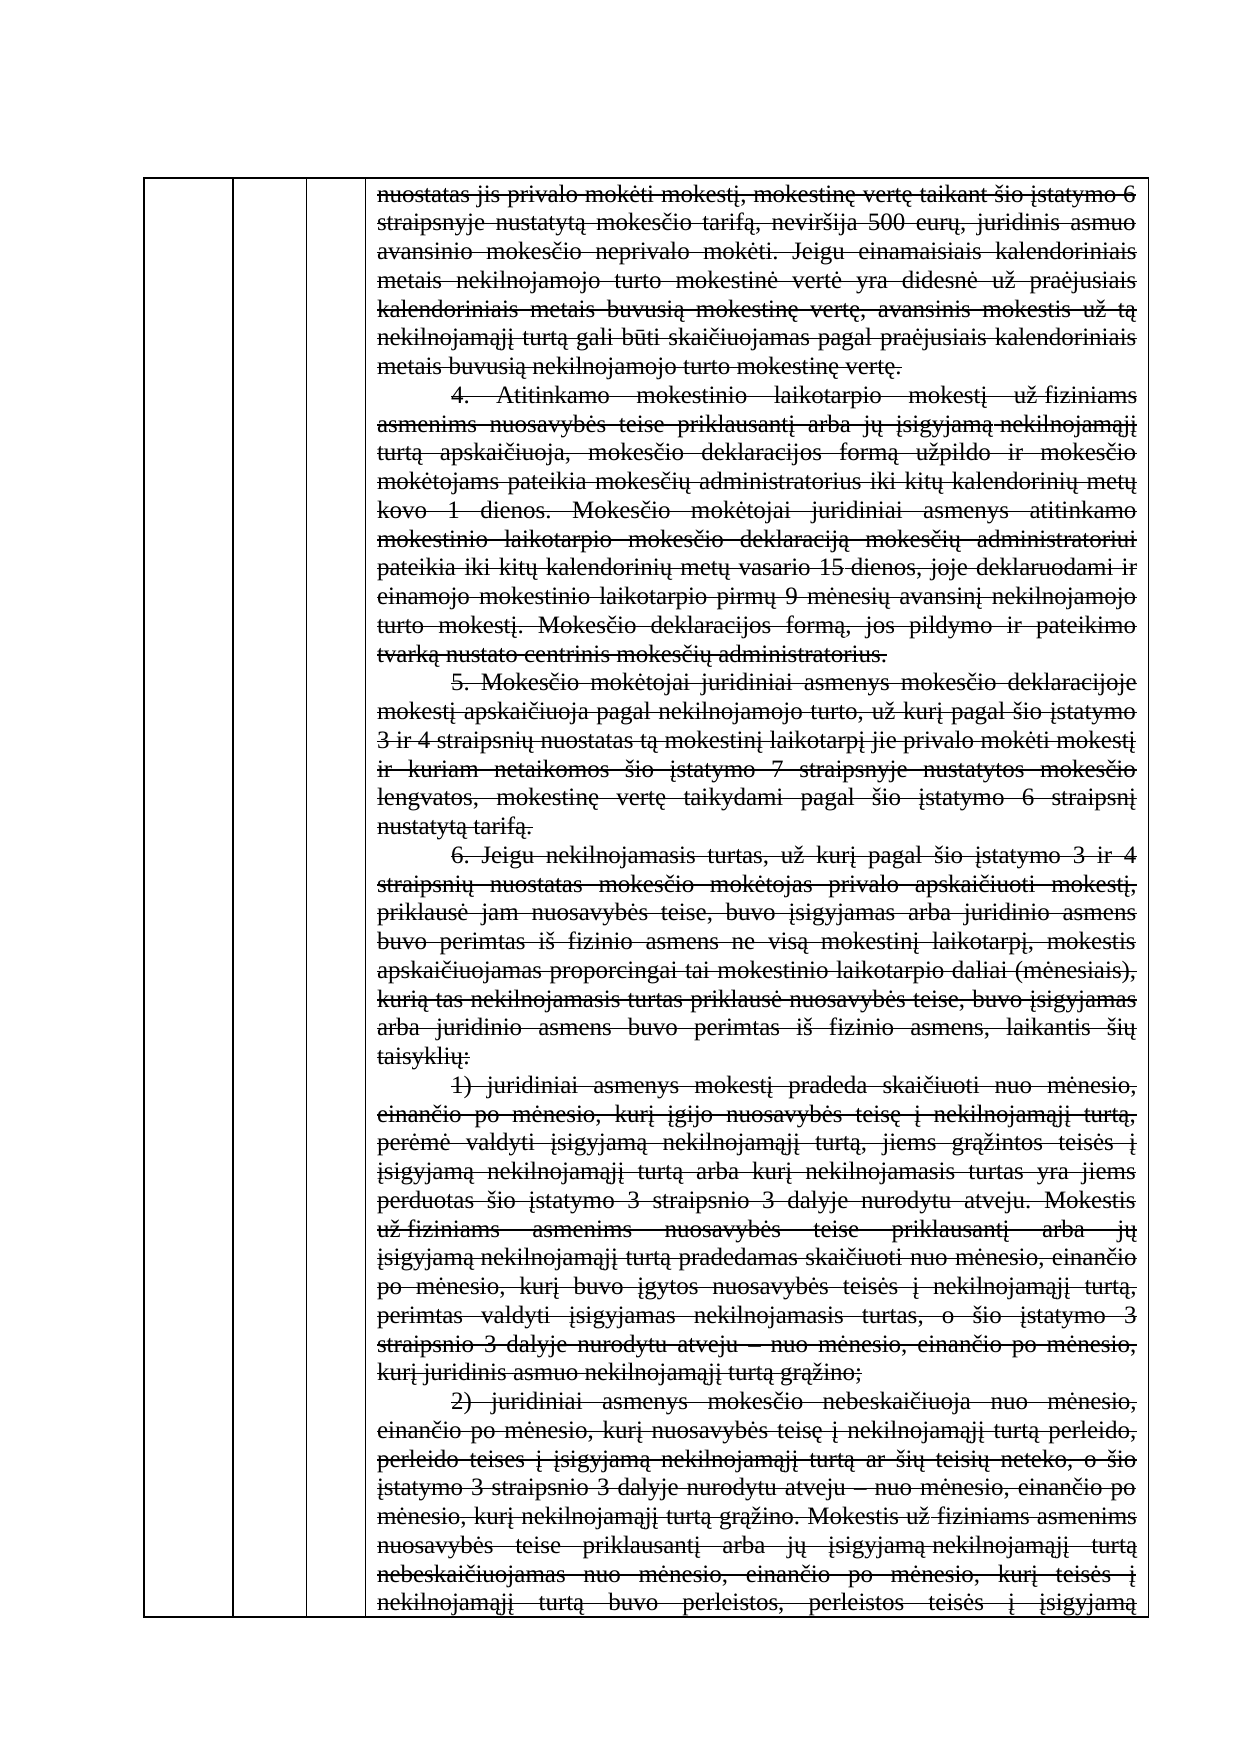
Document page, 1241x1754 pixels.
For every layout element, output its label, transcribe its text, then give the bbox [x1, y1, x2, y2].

table_cell [307, 179, 365, 1616]
table_cell nuostatas jis privalo mokėti mokestį, mokestinę vertę taikant šio įstatymo 6 straipsnyje nustatytą mokesčio tarifą, neviršija 500 eurų, juridinis asmuo avansinio mokesčio neprivalo mokėti. Jeigu einamaisiais kalendoriniais metais nekilnojamojo turto mokestinė vertė yra didesnė už praėjusiais kalendoriniais metais buvusią mokestinę vertę, avansinis mokestis už tą nekilnojamąjį turtą gali būti skaičiuojamas pagal praėjusiais kalendoriniais metais buvusią nekilnojamojo turto mokestinę vertę. 4. Atitinkamo mokestinio laikotarpio mokestį už fiziniams asmenims nuosavybės teise priklausantį arba jų įsigyjamą nekilnojamąjį turtą apskaičiuoja, mokesčio deklaracijos formą užpildo ir mokesčio mokėtojams pateikia mokesčių administratorius iki kitų kalendorinių metų kovo 1 dienos. Mokesčio mokėtojai juridiniai asmenys atitinkamo mokestinio laikotarpio mokesčio deklaraciją mokesčių administratoriui pateikia iki kitų kalendorinių metų vasario 15 dienos, joje deklaruodami ir einamojo mokestinio laikotarpio pirmų 9 mėnesių avansinį nekilnojamojo turto mokestį. Mokesčio deklaracijos formą, jos pildymo ir pateikimo tvarką nustato centrinis mokesčių administratorius. 5. Mokesčio mokėtojai juridiniai asmenys mokesčio deklaracijoje mokestį apskaičiuoja pagal nekilnojamojo turto, už kurį pagal šio įstatymo 3 ir 4 straipsnių nuostatas tą mokestinį laikotarpį jie privalo mokėti mokestį ir kuriam netaikomos šio įstatymo 7 straipsnyje nustatytos mokesčio lengvatos, mokestinę vertę taikydami pagal šio įstatymo 6 straipsnį nustatytą tarifą. 6. Jeigu nekilnojamasis turtas, už kurį pagal šio įstatymo 3 ir 4 straipsnių nuostatas mokesčio mokėtojas privalo apskaičiuoti mokestį, priklausė jam nuosavybės teise, buvo įsigyjamas arba juridinio asmens buvo perimtas iš fizinio asmens ne visą mokestinį laikotarpį, mokestis apskaičiuojamas proporcingai tai mokestinio laikotarpio daliai (mėnesiais), kurią tas nekilnojamasis turtas priklausė nuosavybės teise, buvo įsigyjamas arba juridinio asmens buvo perimtas iš fizinio asmens, laikantis šių taisyklių: 1) juridiniai asmenys mokestį pradeda skaičiuoti nuo mėnesio, einančio po mėnesio, kurį įgijo nuosavybės teisę į nekilnojamąjį turtą, perėmė valdyti įsigyjamą nekilnojamąjį turtą, jiems grąžintos teisės į įsigyjamą nekilnojamąjį turtą arba kurį nekilnojamasis turtas yra jiems perduotas šio įstatymo 3 straipsnio 3 dalyje nurodytu atveju. Mokestis už fiziniams asmenims nuosavybės teise priklausantį arba jų įsigyjamą nekilnojamąjį turtą pradedamas skaičiuoti nuo mėnesio, einančio po mėnesio, kurį buvo įgytos nuosavybės teisės į nekilnojamąjį turtą, perimtas valdyti įsigyjamas nekilnojamasis turtas, o šio įstatymo 3 straipsnio 3 dalyje nurodytu atveju – nuo mėnesio, einančio po mėnesio, kurį juridinis asmuo nekilnojamąjį turtą grąžino; 2) juridiniai asmenys mokesčio nebeskaičiuoja nuo mėnesio, einančio po mėnesio, kurį nuosavybės teisę į nekilnojamąjį turtą perleido, perleido teises į įsigyjamą nekilnojamąjį turtą ar šių teisių neteko, o šio įstatymo 3 straipsnio 3 dalyje nurodytu atveju – nuo mėnesio, einančio po mėnesio, kurį nekilnojamąjį turtą grąžino. Mokestis už fiziniams asmenims nuosavybės teise priklausantį arba jų įsigyjamą nekilnojamąjį turtą nebeskaičiuojamas nuo mėnesio, einančio po mėnesio, kurį teisės į nekilnojamąjį turtą buvo perleistos, perleistos teisės į įsigyjamą [366, 179, 1148, 1616]
table_cell [234, 179, 306, 1616]
table_cell [145, 179, 232, 1616]
